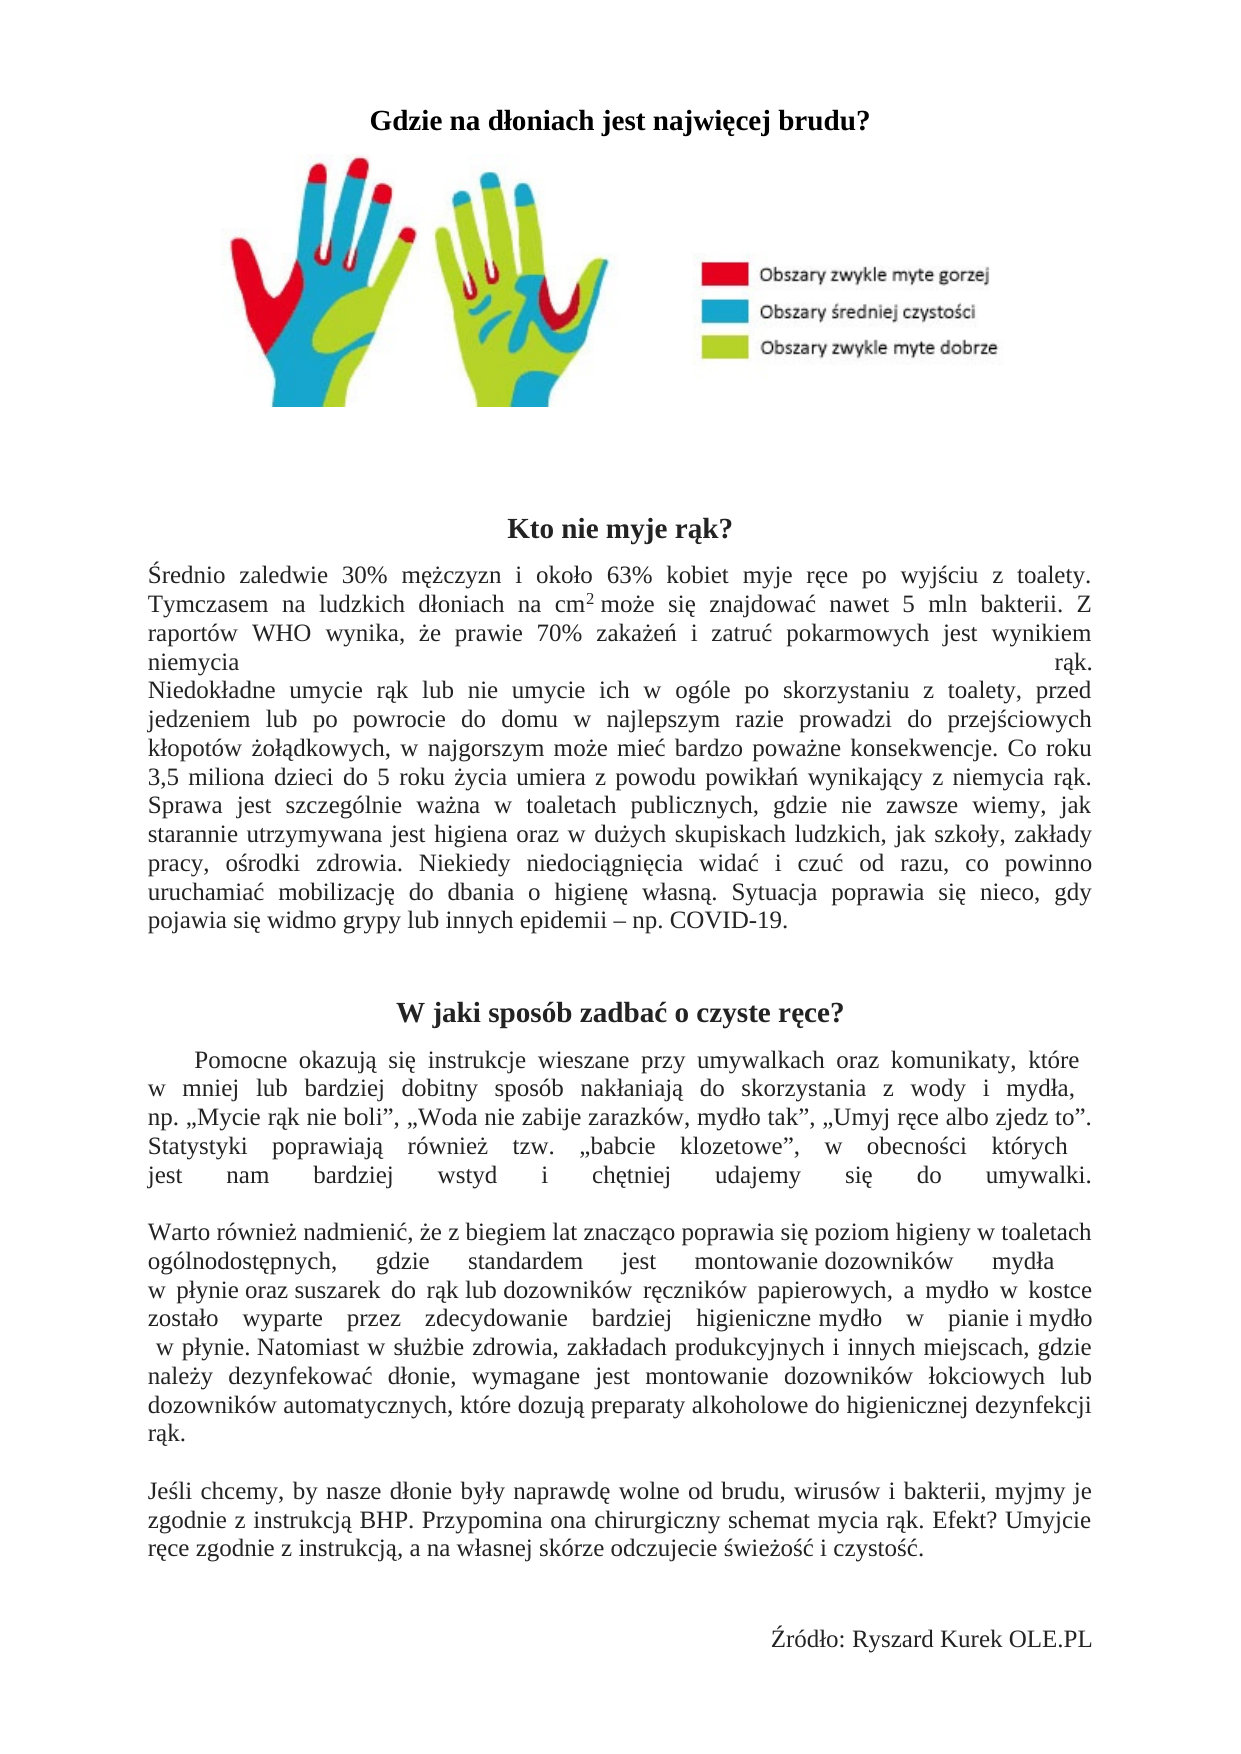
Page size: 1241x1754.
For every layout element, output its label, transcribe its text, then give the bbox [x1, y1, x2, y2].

text Źródło: Ryszard Kurek OLE.PL [148, 1624, 1093, 1653]
text Kto nie myje rąk? [148, 511, 1093, 545]
text Pomocne okazują się instrukcje wieszane przy umywalkach oraz komunikaty, które w mniej lub bardziej dobitny sposób nakłaniają do skorzystania z wody i mydła, np. „Mycie rąk nie boli”, „Woda nie zabije zarazków, mydło tak”, „Umyj ręce albo zjedz to”. Statystyki poprawiają również tzw. „babcie klozetowe”, w obecności których jest nam bardziej wstyd i chętniej udajemy się do umywalki. Warto również nadmienić, że z biegiem lat znacząco poprawia się poziom higieny w toaletach ogólnodostępnych, gdzie standardem jest montowanie dozowników mydła w płynie oraz suszarek do rąk lub dozowników ręczników papierowych, a mydło w kostce zostało wyparte przez zdecydowanie bardziej higieniczne mydło w pianie i mydło w płynie. Natomiast w służbie zdrowia, zakładach produkcyjnych i innych miejscach, gdzie należy dezynfekować dłonie, wymagane jest montowanie dozowników łokciowych lub dozowników automatycznych, które dozują preparaty alkoholowe do higienicznej dezynfekcji rąk. Jeśli chcemy, by nasze dłonie były naprawdę wolne od brudu, wirusów i bakterii, myjmy je zgodnie z instrukcją BHP. Przypomina ona chirurgiczny schemat mycia rąk. Efekt? Umyjcie ręce zgodnie z instrukcją, a na własnej skórze odczujecie świeżość i czystość. [148, 1045, 1093, 1562]
text Gdzie na dłoniach jest najwięcej brudu? [148, 103, 1093, 137]
text W jaki sposób zadbać o czyste ręce? [148, 996, 1093, 1029]
text Średnio zaledwie 30% mężczyzn i około 63% kobiet myje ręce po wyjściu z toalety. Tymczasem na ludzkich dłoniach na cm2 może się znajdować nawet 5 mln bakterii. Z raportów WHO wynika, że prawie 70% zakażeń i zatruć pokarmowych jest wynikiem niemycia rąk. Niedokładne umycie rąk lub nie umycie ich w ogóle po skorzystaniu z toalety, przed jedzeniem lub po powrocie do domu w najlepszym razie prowadzi do przejściowych kłopotów żołądkowych, w najgorszym może mieć bardzo poważne konsekwencje. Co roku 3,5 miliona dzieci do 5 roku życia umiera z powodu powikłań wynikający z niemycia rąk. Sprawa jest szczególnie ważna w toaletach publicznych, gdzie nie zawsze wiemy, jak starannie utrzymywana jest higiena oraz w dużych skupiskach ludzkich, jak szkoły, zakłady pracy, ośrodki zdrowia. Niekiedy niedociągnięcia widać i czuć od razu, co powinno uruchamiać mobilizację do dbania o higienę własną. Sytuacja poprawia się nieco, gdy pojawia się widmo grypy lub innych epidemii – np. COVID-19. [148, 560, 1093, 934]
